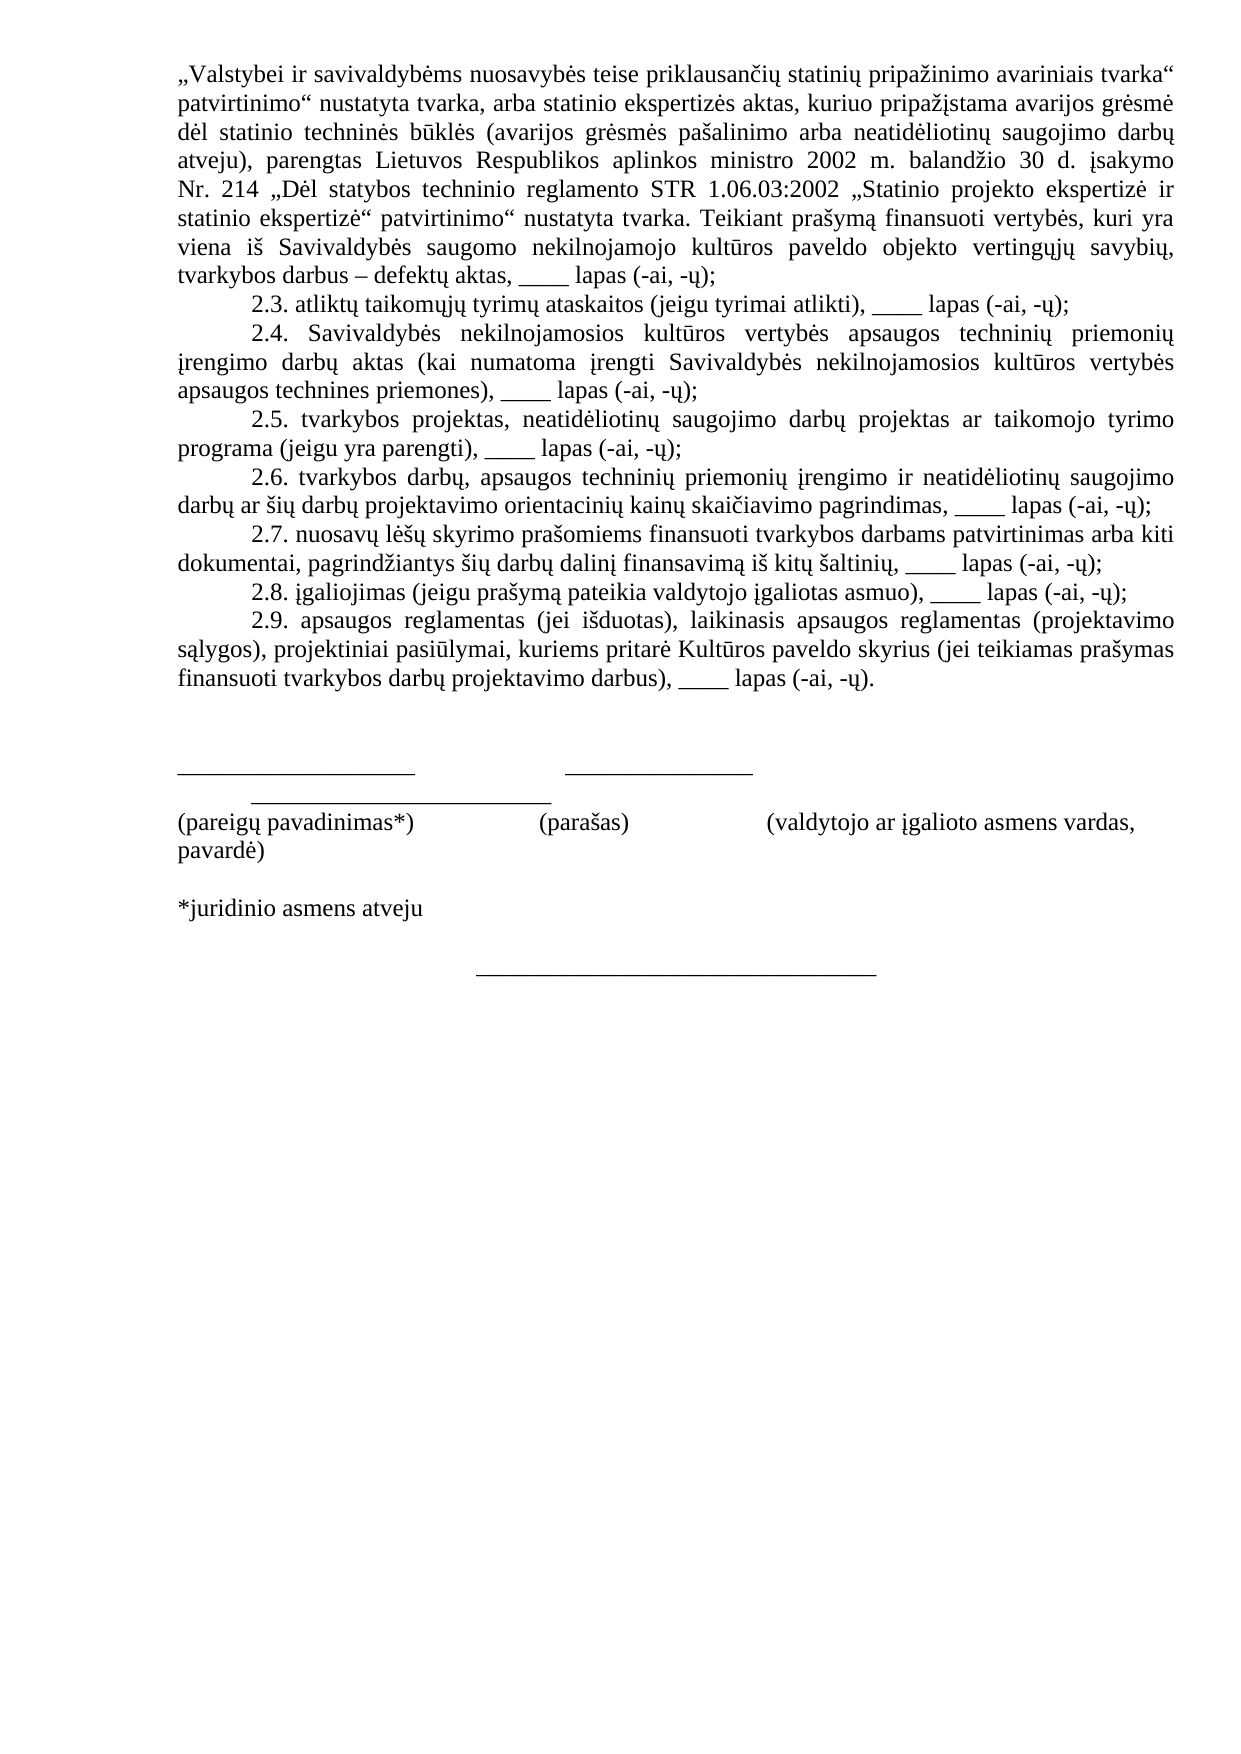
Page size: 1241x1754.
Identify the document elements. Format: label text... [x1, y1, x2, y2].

text 2.4. Savivaldybės nekilnojamosios kultūros vertybės apsaugos techninių priemonių įrengimo darbų aktas (kai numatoma įrengti Savivaldybės nekilnojamosios kultūros vertybės apsaugos technines priemones), ____ lapas (-ai, -ų); [177, 318, 1175, 404]
text (pareigų pavadinimas*) (parašas) (valdytojo ar įgalioto asmens vardas, pavardė) [177, 807, 1175, 864]
text 2.6. tvarkybos darbų, apsaugos techninių priemonių įrengimo ir neatidėliotinų saugojimo darbų ar šių darbų projektavimo orientacinių kainų skaičiavimo pagrindimas, ____ lapas (-ai, -ų); [177, 462, 1175, 519]
text 2.5. tvarkybos projektas, neatidėliotinų saugojimo darbų projektas ar taikomojo tyrimo programa (jeigu yra parengti), ____ lapas (-ai, -ų); [177, 404, 1175, 462]
text 2.3. atliktų taikomųjų tyrimų ataskaitos (jeigu tyrimai atlikti), ____ lapas (-ai, -ų); [177, 289, 1175, 318]
text ___________________ _______________ ________________________ [177, 749, 1175, 807]
text „Valstybei ir savivaldybėms nuosavybės teise priklausančių statinių pripažinimo avariniais tvarka“ patvirtinimo“ nustatyta tvarka, arba statinio ekspertizės aktas, kuriuo pripažįstama avarijos grėsmė dėl statinio techninės būklės (avarijos grėsmės pašalinimo arba neatidėliotinų saugojimo darbų atveju), parengtas Lietuvos Respublikos aplinkos ministro 2002 m. balandžio 30 d. įsakymo Nr. 214 „Dėl statybos techninio reglamento STR 1.06.03:2002 „Statinio projekto ekspertizė ir statinio ekspertizė“ patvirtinimo“ nustatyta tvarka. Teikiant prašymą finansuoti vertybės, kuri yra viena iš Savivaldybės saugomo nekilnojamojo kultūros paveldo objekto vertingųjų savybių, tvarkybos darbus – defektų aktas, ____ lapas (-ai, -ų); [177, 59, 1175, 289]
text 2.9. apsaugos reglamentas (jei išduotas), laikinasis apsaugos reglamentas (projektavimo sąlygos), projektiniai pasiūlymai, kuriems pritarė Kultūros paveldo skyrius (jei teikiamas prašymas finansuoti tvarkybos darbų projektavimo darbus), ____ lapas (-ai, -ų). [177, 605, 1175, 692]
text 2.7. nuosavų lėšų skyrimo prašomiems finansuoti tvarkybos darbams patvirtinimas arba kiti dokumentai, pagrindžiantys šių darbų dalinį finansavimą iš kitų šaltinių, ____ lapas (-ai, -ų); [177, 519, 1175, 577]
text ________________________________ [177, 950, 1175, 979]
text *juridinio asmens atveju [177, 893, 1175, 922]
text 2.8. įgaliojimas (jeigu prašymą pateikia valdytojo įgaliotas asmuo), ____ lapas (-ai, -ų); [177, 577, 1175, 605]
